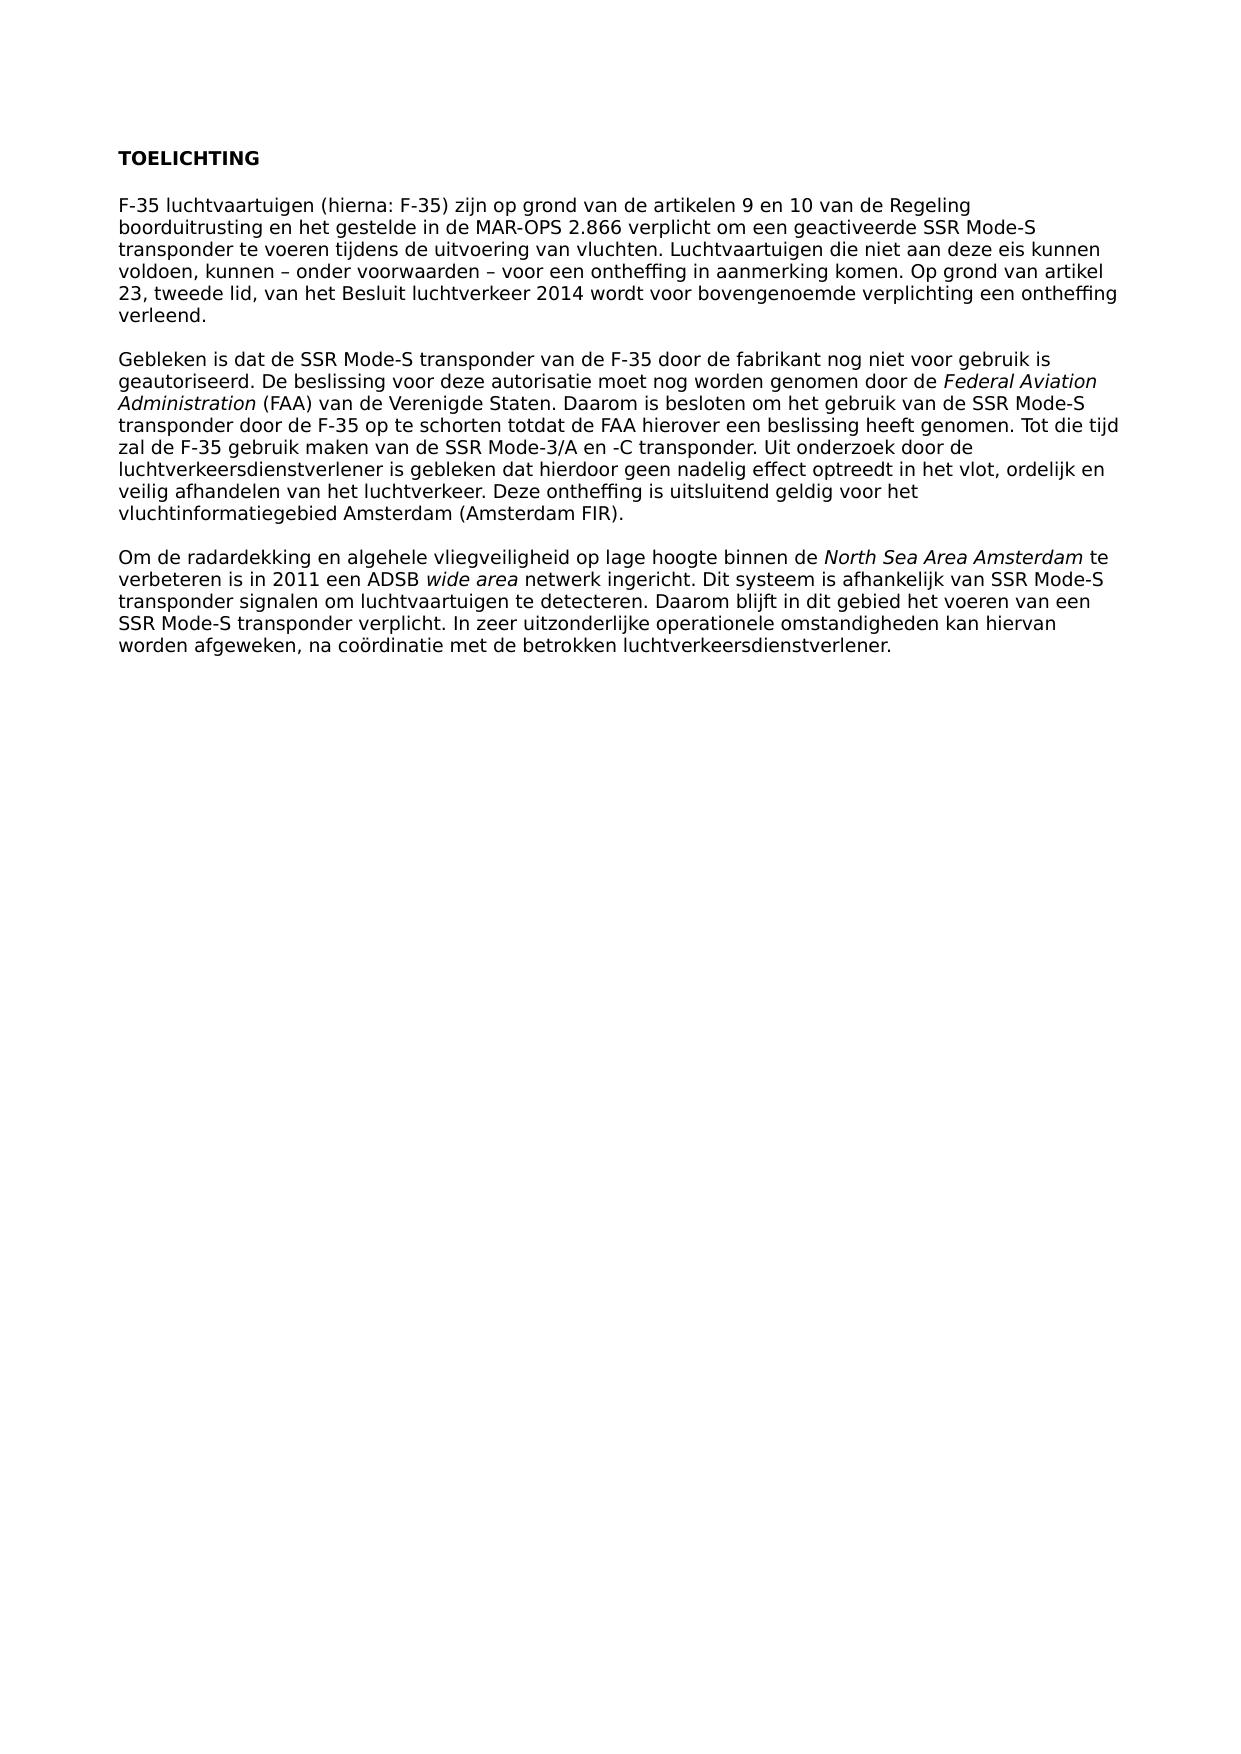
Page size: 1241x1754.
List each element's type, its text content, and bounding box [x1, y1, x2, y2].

text Om de radardekking en algehele vliegveiligheid op lage hoogte binnen de North Sea Area Amsterdam te verbeteren is in 2011 een ADSB wide area netwerk ingericht. Dit systeem is afhankelijk van SSR Mode-S transponder signalen om luchtvaartuigen te detecteren. Daarom blijft in dit gebied het voeren van een SSR Mode-S transponder verplicht. In zeer uitzonderlijke operationele omstandigheden kan hiervan worden afgeweken, na coördinatie met de betrokken luchtverkeersdienstverlener. [118, 547, 1122, 656]
text Gebleken is dat de SSR Mode-S transponder van de F-35 door de fabrikant nog niet voor gebruik is geautoriseerd. De beslissing voor deze autorisatie moet nog worden genomen door de Federal Aviation Administration (FAA) van de Verenigde Staten. Daarom is besloten om het gebruik van de SSR Mode-S transponder door de F-35 op te schorten totdat de FAA hierover een beslissing heeft genomen. Tot die tijd zal de F-35 gebruik maken van de SSR Mode-3/A en -C transponder. Uit onderzoek door de luchtverkeersdienstverlener is gebleken dat hierdoor geen nadelig effect optreedt in het vlot, ordelijk en veilig afhandelen van het luchtverkeer. Deze ontheffing is uitsluitend geldig voor het vluchtinformatiegebied Amsterdam (Amsterdam FIR). [118, 349, 1122, 525]
subtitle TOELICHTING [118, 148, 1122, 170]
text F-35 luchtvaartuigen (hierna: F-35) zijn op grond van de artikelen 9 en 10 van de Regeling boorduitrusting en het gestelde in de MAR-OPS 2.866 verplicht om een geactiveerde SSR Mode-S transponder te voeren tijdens de uitvoering van vluchten. Luchtvaartuigen die niet aan deze eis kunnen voldoen, kunnen – onder voorwaarden – voor een ontheffing in aanmerking komen. Op grond van artikel 23, tweede lid, van het Besluit luchtverkeer 2014 wordt voor bovengenoemde verplichting een ontheffing verleend. [118, 195, 1122, 327]
